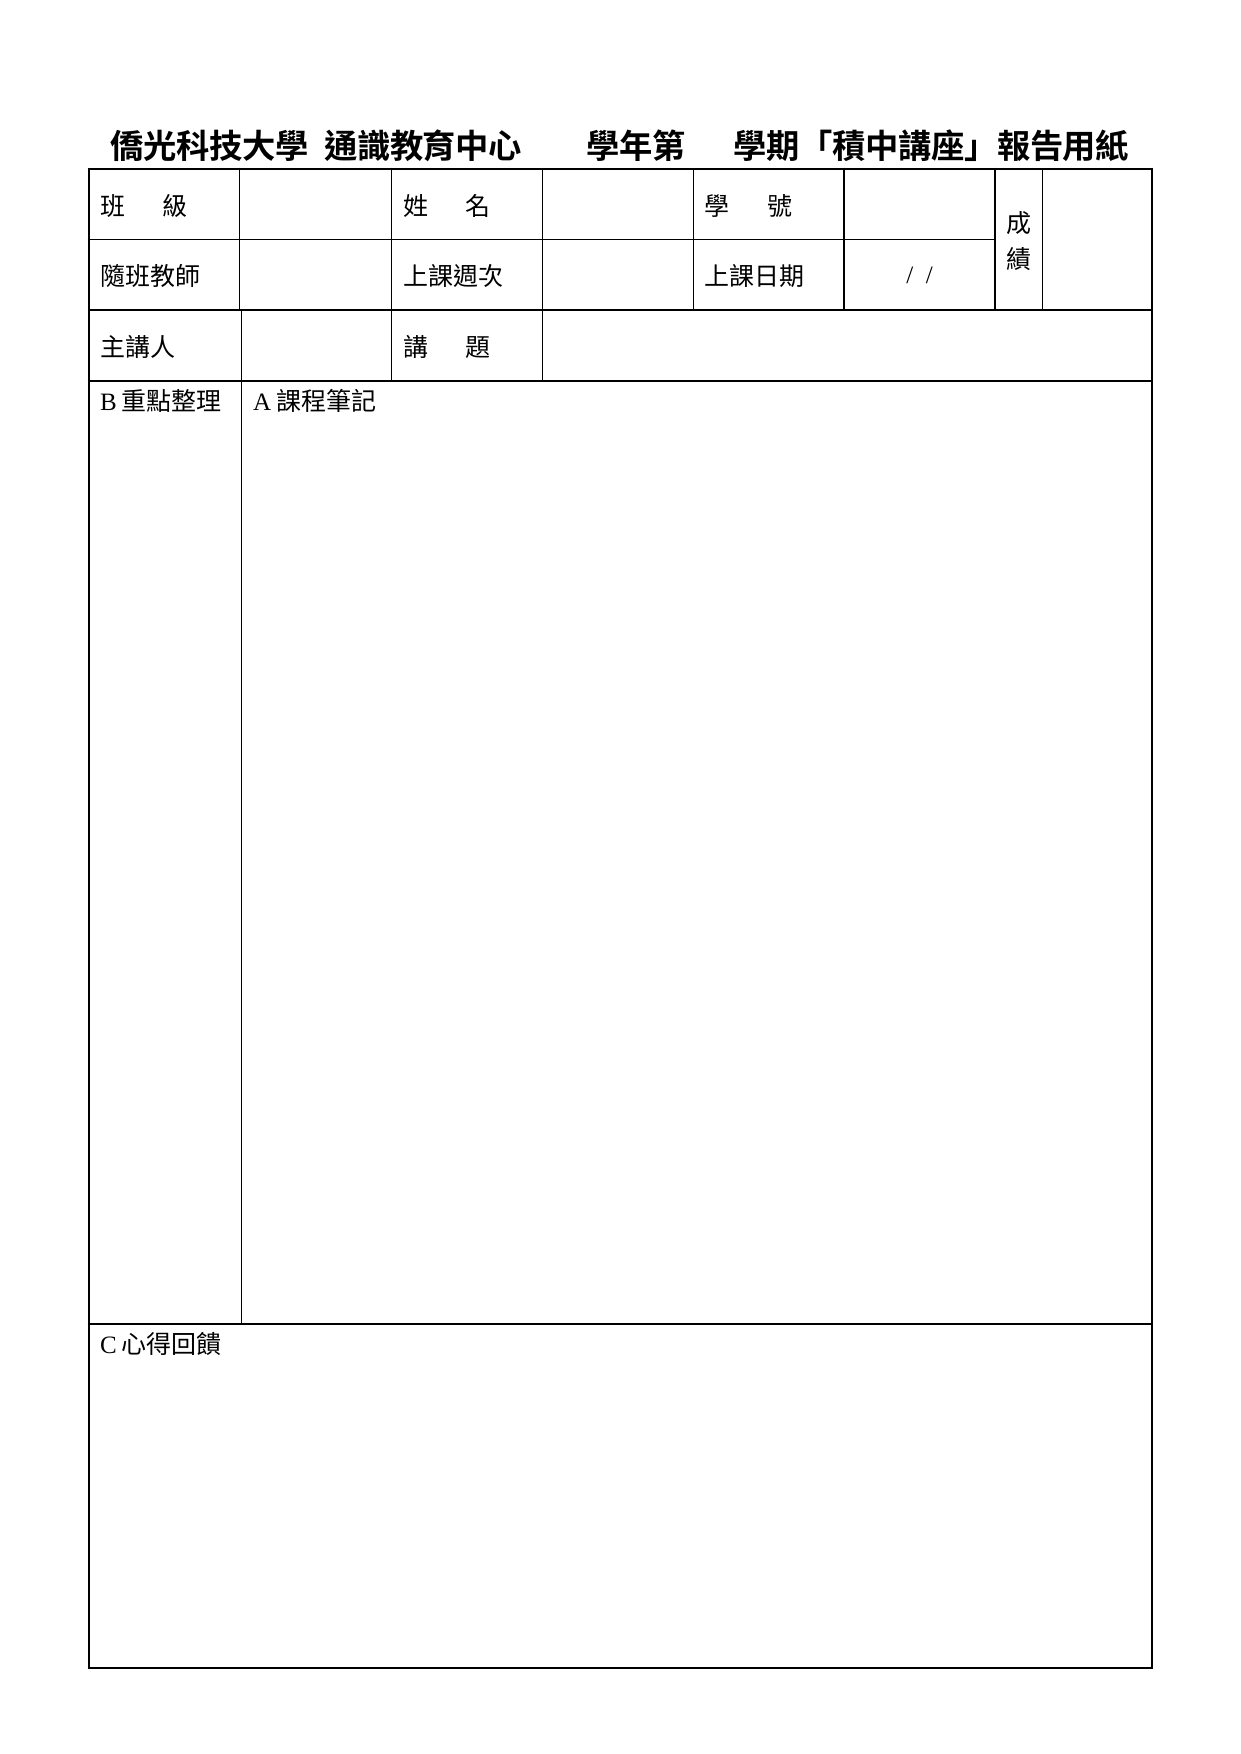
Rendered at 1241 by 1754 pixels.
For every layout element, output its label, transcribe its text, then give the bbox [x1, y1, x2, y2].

table_cell [543, 240, 693, 309]
table_header 班 級 [90, 170, 239, 238]
table_cell [543, 311, 1151, 380]
table_cell 隨班教師 [90, 240, 239, 309]
table_cell [240, 240, 391, 309]
table_cell B重點整理 [90, 382, 241, 1323]
table_header 成績 [996, 170, 1042, 309]
table_cell 上課週次 [392, 240, 542, 309]
table_header [543, 170, 693, 238]
table_header 姓 名 [392, 170, 542, 238]
table_cell / / [845, 240, 994, 309]
table_header [845, 170, 994, 238]
table_cell [242, 311, 391, 380]
table_cell 主講人 [90, 311, 241, 380]
table_header 學 號 [694, 170, 843, 238]
table_header [240, 170, 391, 238]
table_cell 講 題 [392, 311, 542, 380]
table_cell 上課日期 [694, 240, 843, 309]
text 僑光科技大學 通識教育中心 學年第 學期「積中講座」報告用紙 [89, 119, 1152, 168]
table_cell C心得回饋 [90, 1325, 1151, 1667]
table_cell A課程筆記 [242, 382, 1151, 1323]
table_header [1043, 170, 1151, 309]
